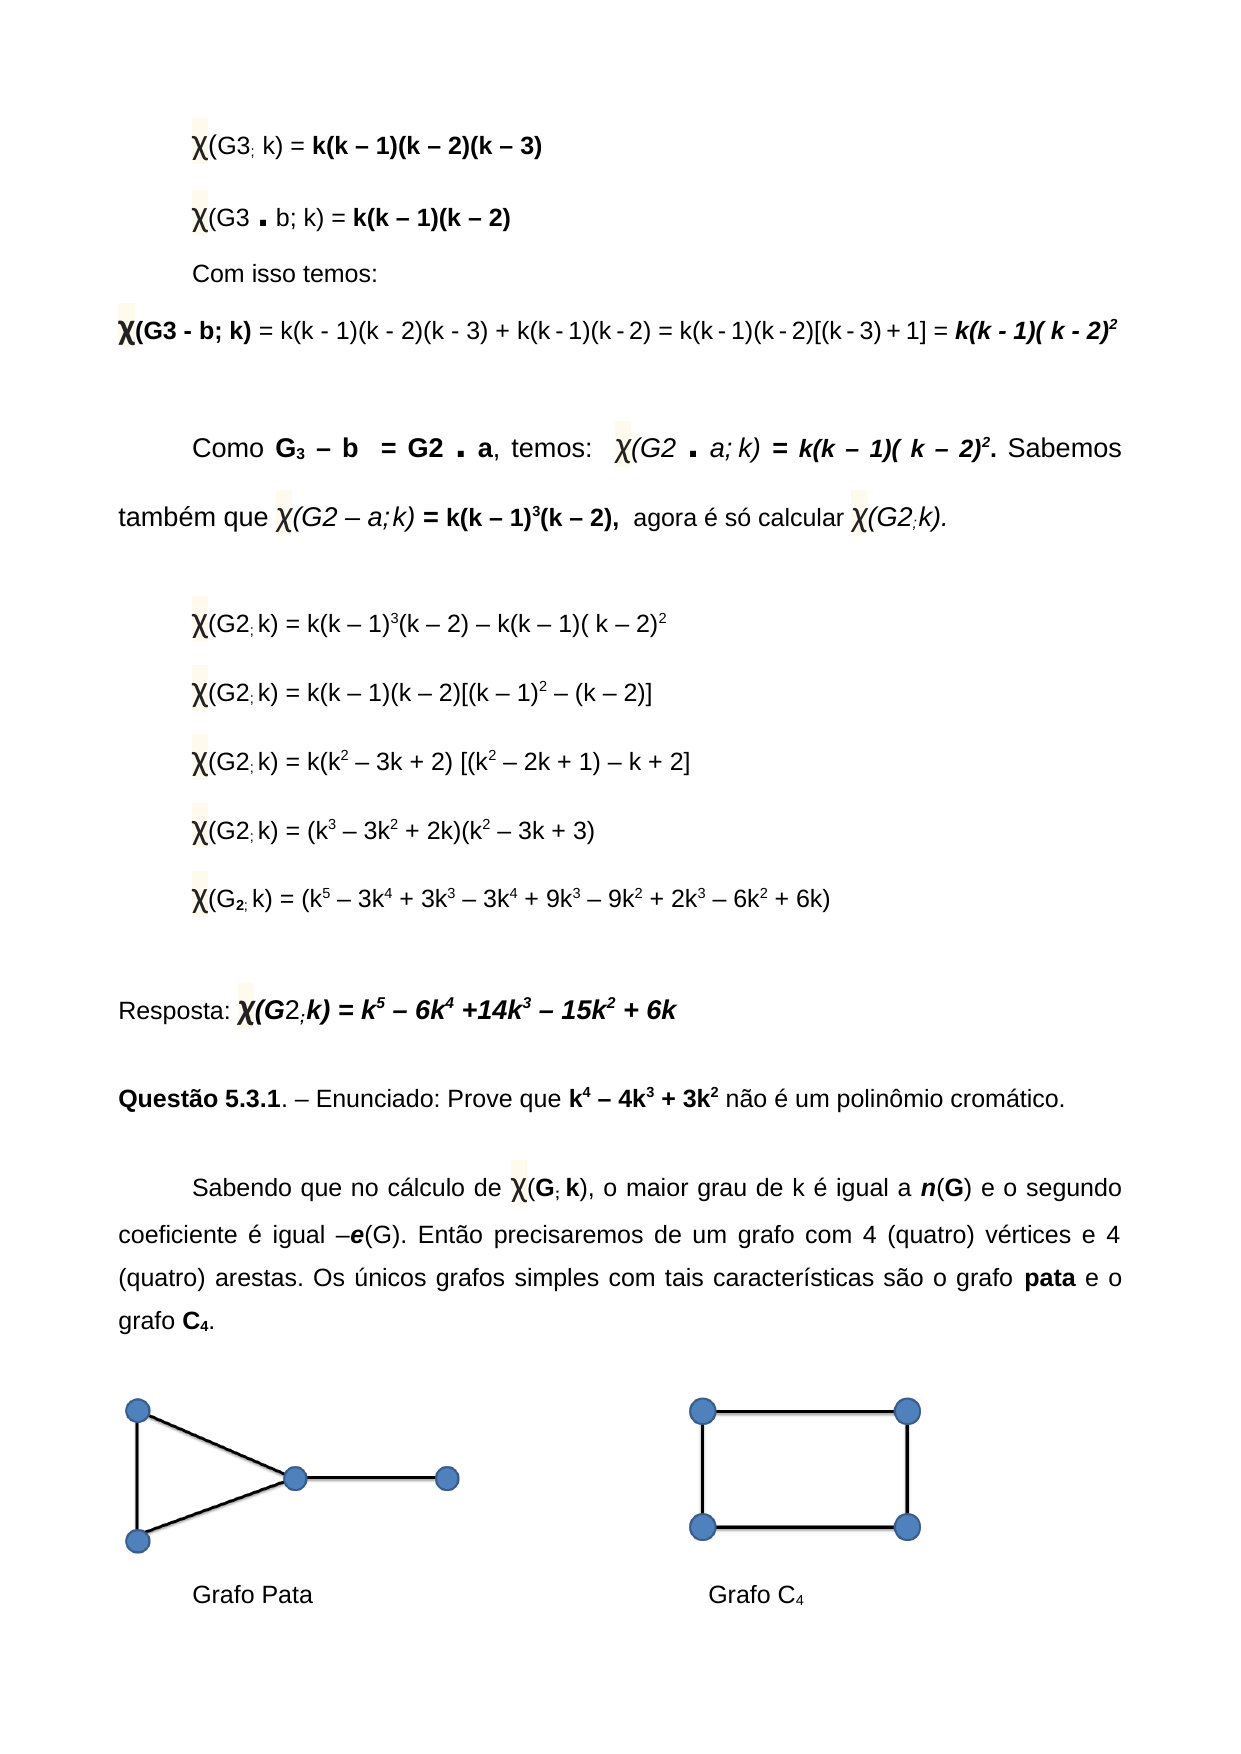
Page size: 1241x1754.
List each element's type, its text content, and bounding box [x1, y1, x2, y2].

text χ(G3; k) = k(k – 1)(k – 2)(k – 3) [118, 118, 1122, 164]
text Sabendo que no cálculo de χ(G; k), o maior grau de k é igual a n(G) e o segundo coeficiente é igual –e(G). Então precisaremos de um grafo com 4 (quatro) vértices e 4 (quatro) arestas. Os únicos grafos simples com tais características são o grafo pata e o grafo C4. [118, 1160, 1122, 1335]
picture [683, 1392, 930, 1546]
text χ(G2; k) = k(k – 1)(k – 2)[(k – 1)2 – (k – 2)] [118, 665, 1122, 711]
text χ(G2; k) = k(k – 1)3(k – 2) – k(k – 1)( k – 2)2 [118, 596, 1122, 642]
picture [118, 1392, 471, 1562]
text χ(G2; k) = (k3 – 3k2 + 2k)(k2 – 3k + 3) [118, 803, 1122, 848]
text χ(G3 . b; k) = k(k – 1)(k – 2) [118, 187, 1122, 235]
text χ(G3 - b; k) = k(k - 1)(k - 2)(k - 3) + k(k - 1)(k - 2) = k(k - 1)(k - 2)[(k - 3) + 1] = k(k - 1)( k - 2)2 [118, 303, 1122, 348]
text Questão 5.3.1. – Enunciado: Prove que k4 – 4k3 + 3k2 não é um polinômio cromático. [118, 1084, 1122, 1113]
text Como G3 – b = G2 . a, temos: χ(G2 . a; k) = k(k – 1)( k – 2)2. Sabemos também que χ(G2 – a; k) = k(k – 1)3(k – 2), agora é só calcular χ(G2; k). [118, 418, 1122, 535]
text Resposta: χ(G2; k) = k5 – 6k4 +14k3 – 15k2 + 6k [118, 983, 1122, 1029]
text Com isso temos: [118, 259, 1122, 288]
text Grafo Pata Grafo C4 [118, 1580, 1122, 1609]
text χ(G2; k) = k(k2 – 3k + 2) [(k2 – 2k + 1) – k + 2] [118, 734, 1122, 780]
text χ(G2; k) = (k5 – 3k4 + 3k3 – 3k4 + 9k3 – 9k2 + 2k3 – 6k2 + 6k) [118, 871, 1122, 917]
